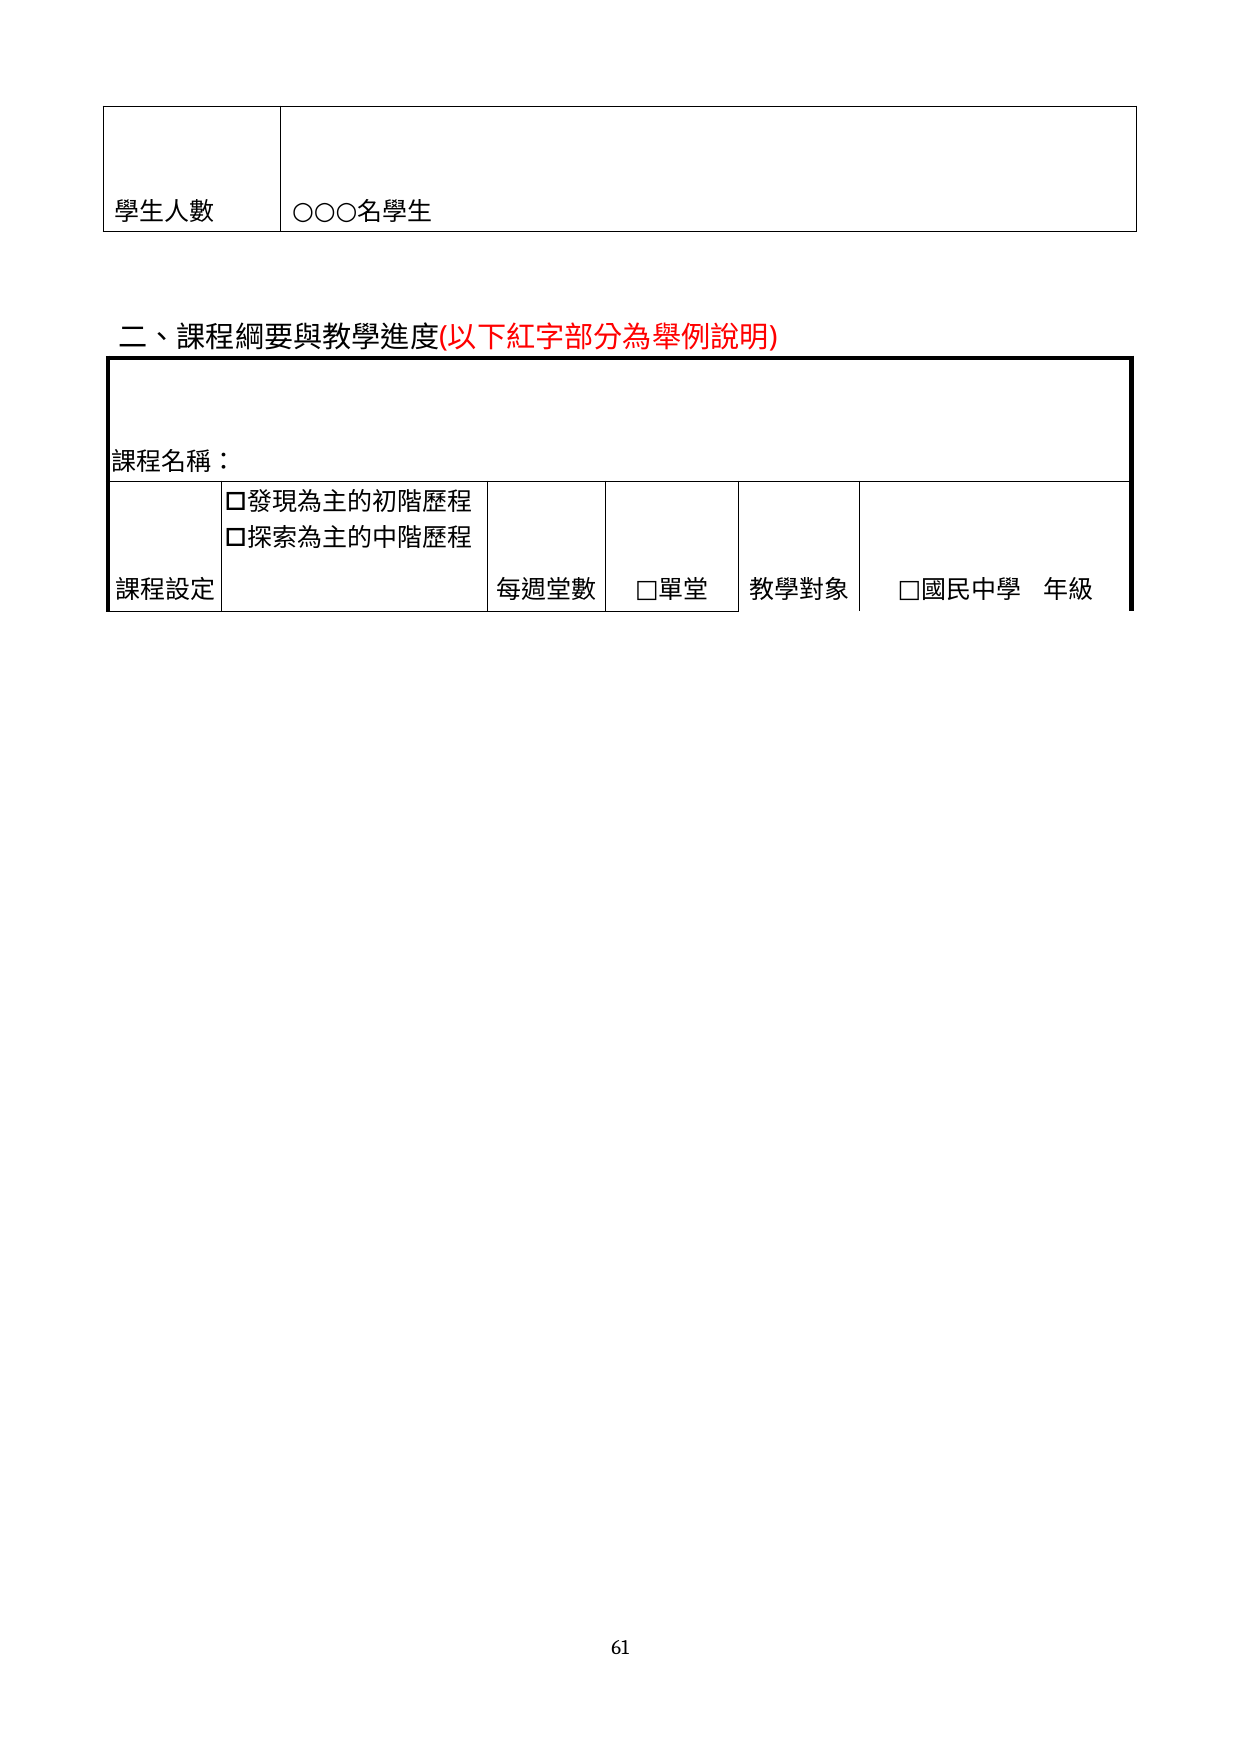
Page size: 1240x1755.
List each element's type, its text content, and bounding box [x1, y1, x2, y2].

table_cell □單堂 □連堂 [606, 482, 738, 611]
text 二、課程綱要與教學進度(以下紅字部分為舉例說明) [118, 293, 1121, 356]
table_cell 每週堂數 [488, 482, 605, 611]
table_cell 學生人數 [104, 107, 280, 231]
table_header 課程名稱： [110, 360, 1129, 481]
table_cell 發現為主的初階歷程 探索為主的中階歷程 應用為主的高階歷程 [222, 482, 487, 611]
table_cell 課程設定 [110, 482, 221, 611]
table_cell □國民中學 年級 □高級中學 年級 □職業學校 年級 [860, 482, 1129, 611]
table_cell ○○○名學生 [281, 107, 1136, 231]
table_cell 教學對象 [739, 482, 859, 611]
